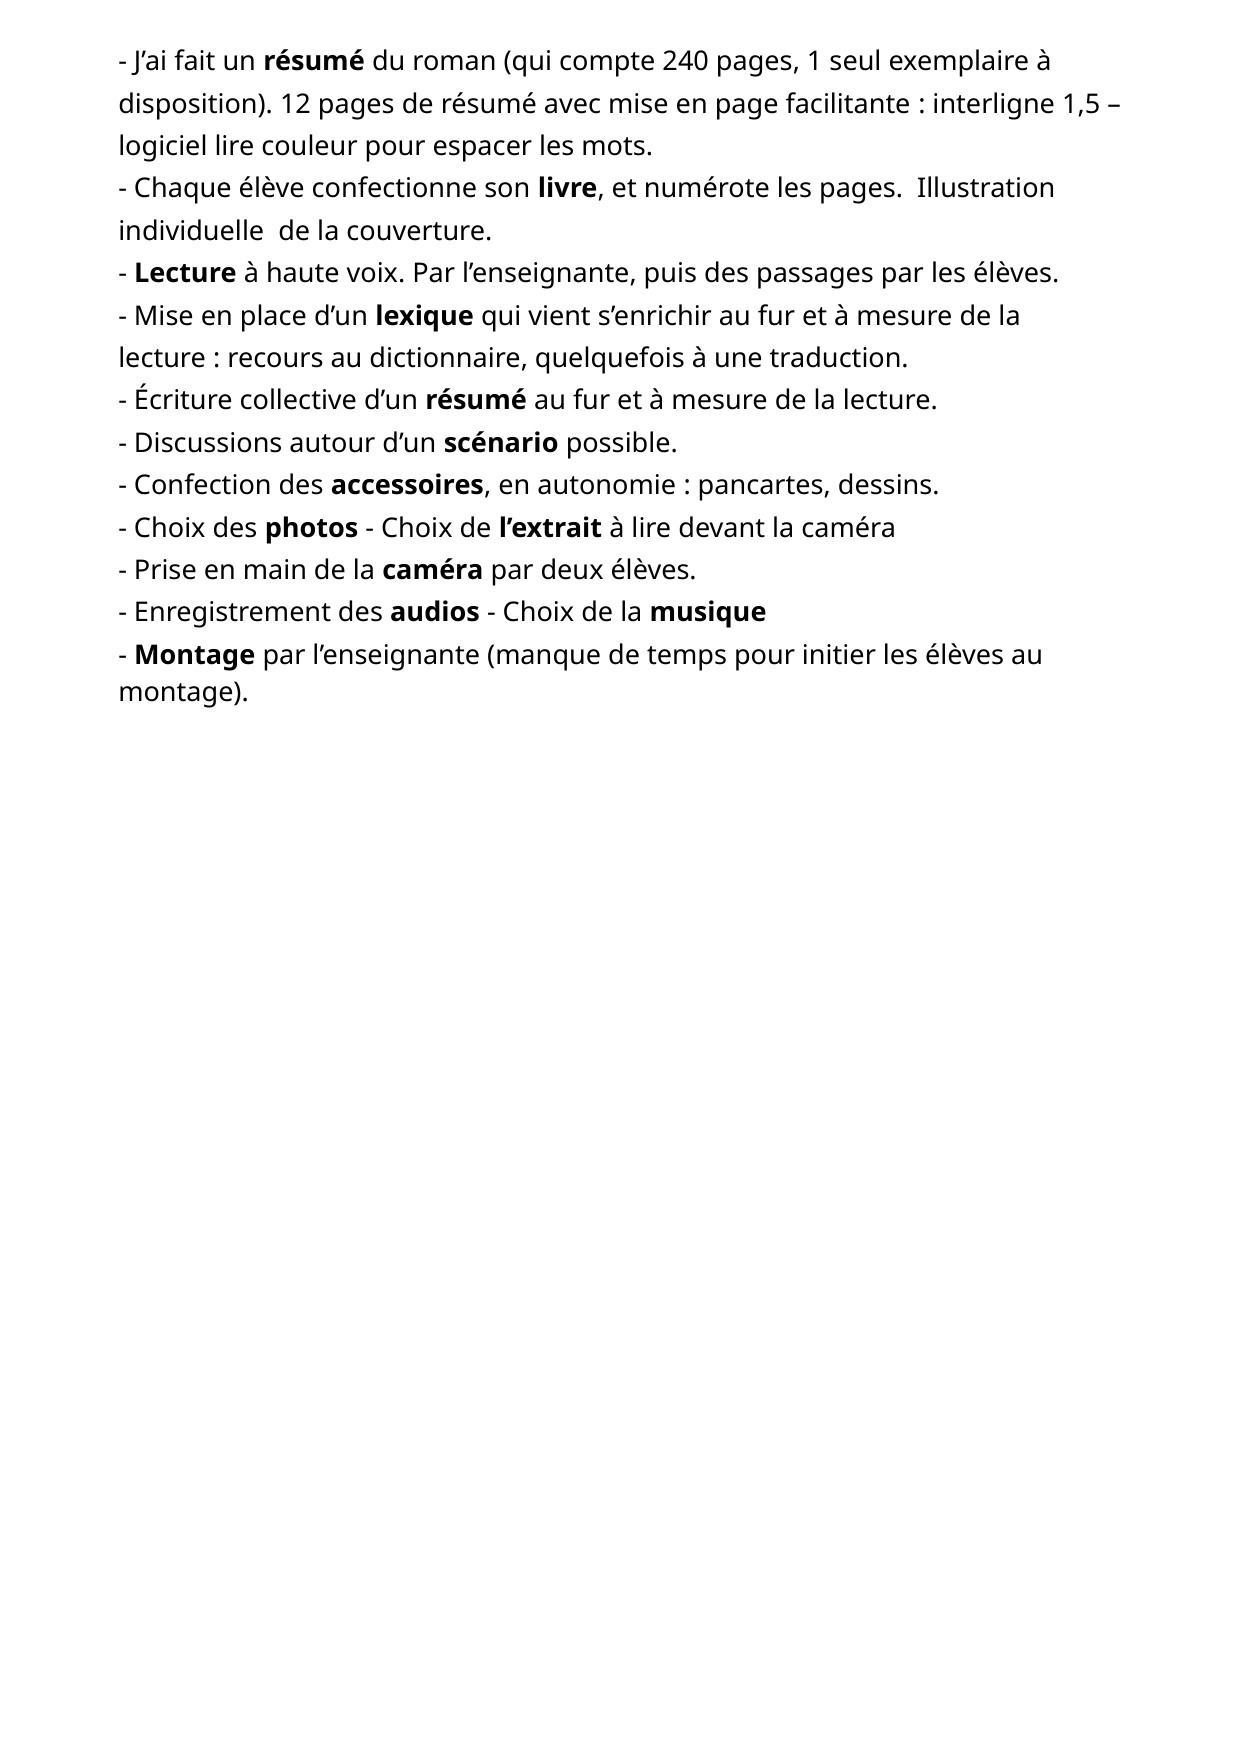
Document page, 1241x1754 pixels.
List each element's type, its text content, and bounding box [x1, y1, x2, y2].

text - Chaque élève confectionne son livre, et numérote les pages. Illustration individuelle de la couverture. [118, 169, 1122, 248]
text - Lecture à haute voix. Par l’enseignante, puis des passages par les élèves. [118, 254, 1122, 291]
text - Choix des photos - Choix de l’extrait à lire devant la caméra [118, 508, 1122, 545]
text - Écriture collective d’un résumé au fur et à mesure de la lecture. [118, 381, 1122, 418]
text - Mise en place d’un lexique qui vient s’enrichir au fur et à mesure de la lecture : recours au dictionnaire, quelquefois à une traduction. [118, 296, 1122, 375]
text - Montage par l’enseignante (manque de temps pour initier les élèves au montage). [118, 635, 1122, 709]
text - Confection des accessoires, en autonomie : pancartes, dessins. [118, 466, 1122, 502]
text - Enregistrement des audios - Choix de la musique [118, 593, 1122, 630]
text - Prise en main de la caméra par deux élèves. [118, 550, 1122, 587]
text - Discussions autour d’un scénario possible. [118, 423, 1122, 460]
text - J’ai fait un résumé du roman (qui compte 240 pages, 1 seul exemplaire à disposition). 12 pages de résumé avec mise en page facilitante : interligne 1,5 – logiciel lire couleur pour espacer les mots. [118, 42, 1122, 163]
